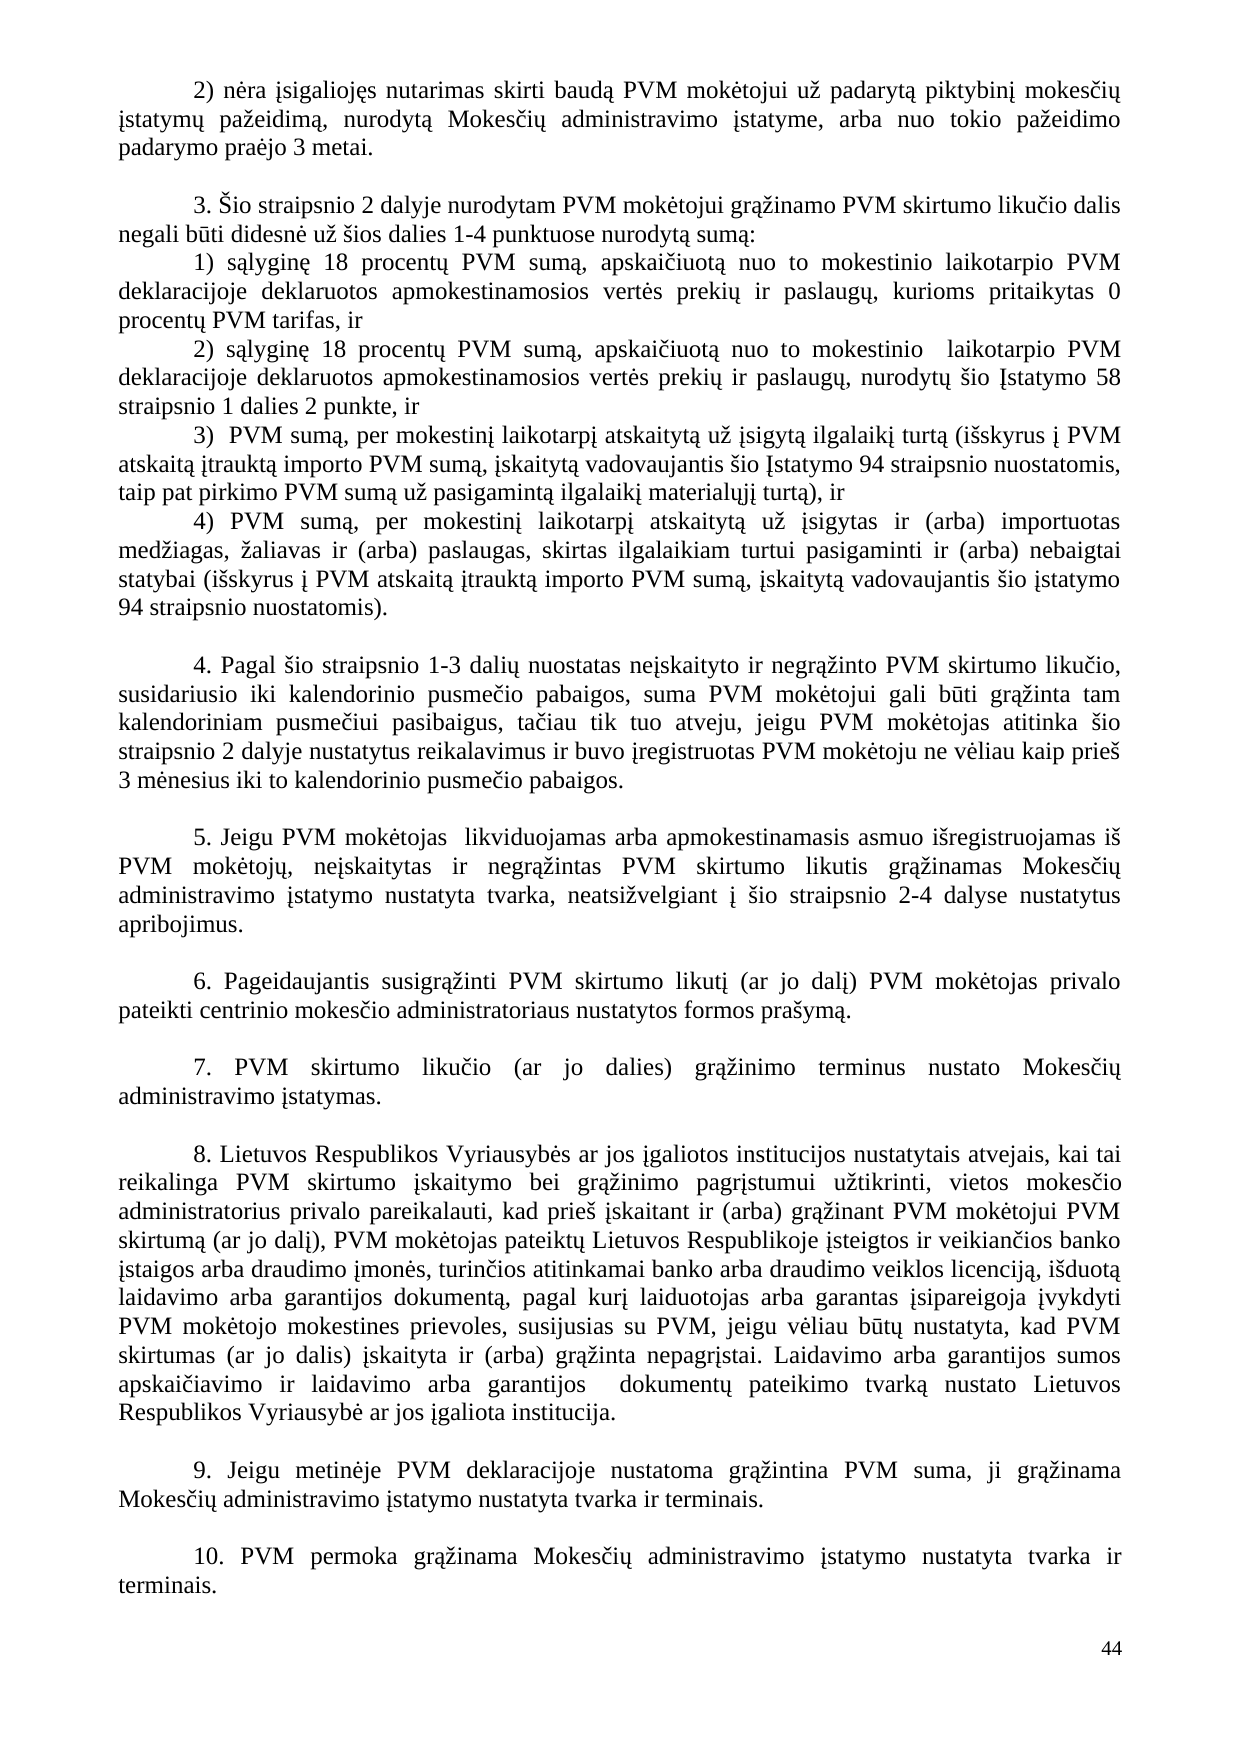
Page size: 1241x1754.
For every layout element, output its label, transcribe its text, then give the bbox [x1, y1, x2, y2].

text 10. PVM permoka grąžinama Mokesčių administravimo įstatymo nustatyta tvarka ir terminais. [118, 1541, 1122, 1599]
text 7. PVM skirtumo likučio (ar jo dalies) grąžinimo terminus nustato Mokesčių administravimo įstatymas. [118, 1052, 1122, 1110]
text 3. Šio straipsnio 2 dalyje nurodytam PVM mokėtojui grąžinamo PVM skirtumo likučio dalis negali būti didesnė už šios dalies 1-4 punktuose nurodytą sumą: [118, 190, 1122, 247]
text 8. Lietuvos Respublikos Vyriausybės ar jos įgaliotos institucijos nustatytais atvejais, kai tai reikalinga PVM skirtumo įskaitymo bei grąžinimo pagrįstumui užtikrinti, vietos mokesčio administratorius privalo pareikalauti, kad prieš įskaitant ir (arba) grąžinant PVM mokėtojui PVM skirtumą (ar jo dalį), PVM mokėtojas pateiktų Lietuvos Respublikoje įsteigtos ir veikiančios banko įstaigos arba draudimo įmonės, turinčios atitinkamai banko arba draudimo veiklos licenciją, išduotą laidavimo arba garantijos dokumentą, pagal kurį laiduotojas arba garantas įsipareigoja įvykdyti PVM mokėtojo mokestines prievoles, susijusias su PVM, jeigu vėliau būtų nustatyta, kad PVM skirtumas (ar jo dalis) įskaityta ir (arba) grąžinta nepagrįstai. Laidavimo arba garantijos sumos apskaičiavimo ir laidavimo arba garantijos dokumentų pateikimo tvarką nustato Lietuvos Respublikos Vyriausybė ar jos įgaliota institucija. [118, 1139, 1122, 1426]
text 9. Jeigu metinėje PVM deklaracijoje nustatoma grąžintina PVM suma, ji grąžinama Mokesčių administravimo įstatymo nustatyta tvarka ir terminais. [118, 1455, 1122, 1512]
text 5. Jeigu PVM mokėtojas likviduojamas arba apmokestinamasis asmuo išregistruojamas iš PVM mokėtojų, neįskaitytas ir negrąžintas PVM skirtumo likutis grąžinamas Mokesčių administravimo įstatymo nustatyta tvarka, neatsižvelgiant į šio straipsnio 2-4 dalyse nustatytus apribojimus. [118, 822, 1122, 937]
text 1) sąlyginę 18 procentų PVM sumą, apskaičiuotą nuo to mokestinio laikotarpio PVM deklaracijoje deklaruotos apmokestinamosios vertės prekių ir paslaugų, kurioms pritaikytas 0 procentų PVM tarifas, ir [118, 247, 1122, 334]
text 2) nėra įsigaliojęs nutarimas skirti baudą PVM mokėtojui už padarytą piktybinį mokesčių įstatymų pažeidimą, nurodytą Mokesčių administravimo įstatyme, arba nuo tokio pažeidimo padarymo praėjo 3 metai. [118, 75, 1122, 161]
text 2) sąlyginę 18 procentų PVM sumą, apskaičiuotą nuo to mokestinio laikotarpio PVM deklaracijoje deklaruotos apmokestinamosios vertės prekių ir paslaugų, nurodytų šio Įstatymo 58 straipsnio 1 dalies 2 punkte, ir [118, 334, 1122, 420]
text 4. Pagal šio straipsnio 1-3 dalių nuostatas neįskaityto ir negrąžinto PVM skirtumo likučio, susidariusio iki kalendorinio pusmečio pabaigos, suma PVM mokėtojui gali būti grąžinta tam kalendoriniam pusmečiui pasibaigus, tačiau tik tuo atveju, jeigu PVM mokėtojas atitinka šio straipsnio 2 dalyje nustatytus reikalavimus ir buvo įregistruotas PVM mokėtoju ne vėliau kaip prieš 3 mėnesius iki to kalendorinio pusmečio pabaigos. [118, 650, 1122, 794]
text 4) PVM sumą, per mokestinį laikotarpį atskaitytą už įsigytas ir (arba) importuotas medžiagas, žaliavas ir (arba) paslaugas, skirtas ilgalaikiam turtui pasigaminti ir (arba) nebaigtai statybai (išskyrus į PVM atskaitą įtrauktą importo PVM sumą, įskaitytą vadovaujantis šio įstatymo 94 straipsnio nuostatomis). [118, 506, 1122, 621]
text 3) PVM sumą, per mokestinį laikotarpį atskaitytą už įsigytą ilgalaikį turtą (išskyrus į PVM atskaitą įtrauktą importo PVM sumą, įskaitytą vadovaujantis šio Įstatymo 94 straipsnio nuostatomis, taip pat pirkimo PVM sumą už pasigamintą ilgalaikį materialųjį turtą), ir [118, 420, 1122, 506]
text 6. Pageidaujantis susigrąžinti PVM skirtumo likutį (ar jo dalį) PVM mokėtojas privalo pateikti centrinio mokesčio administratoriaus nustatytos formos prašymą. [118, 966, 1122, 1024]
